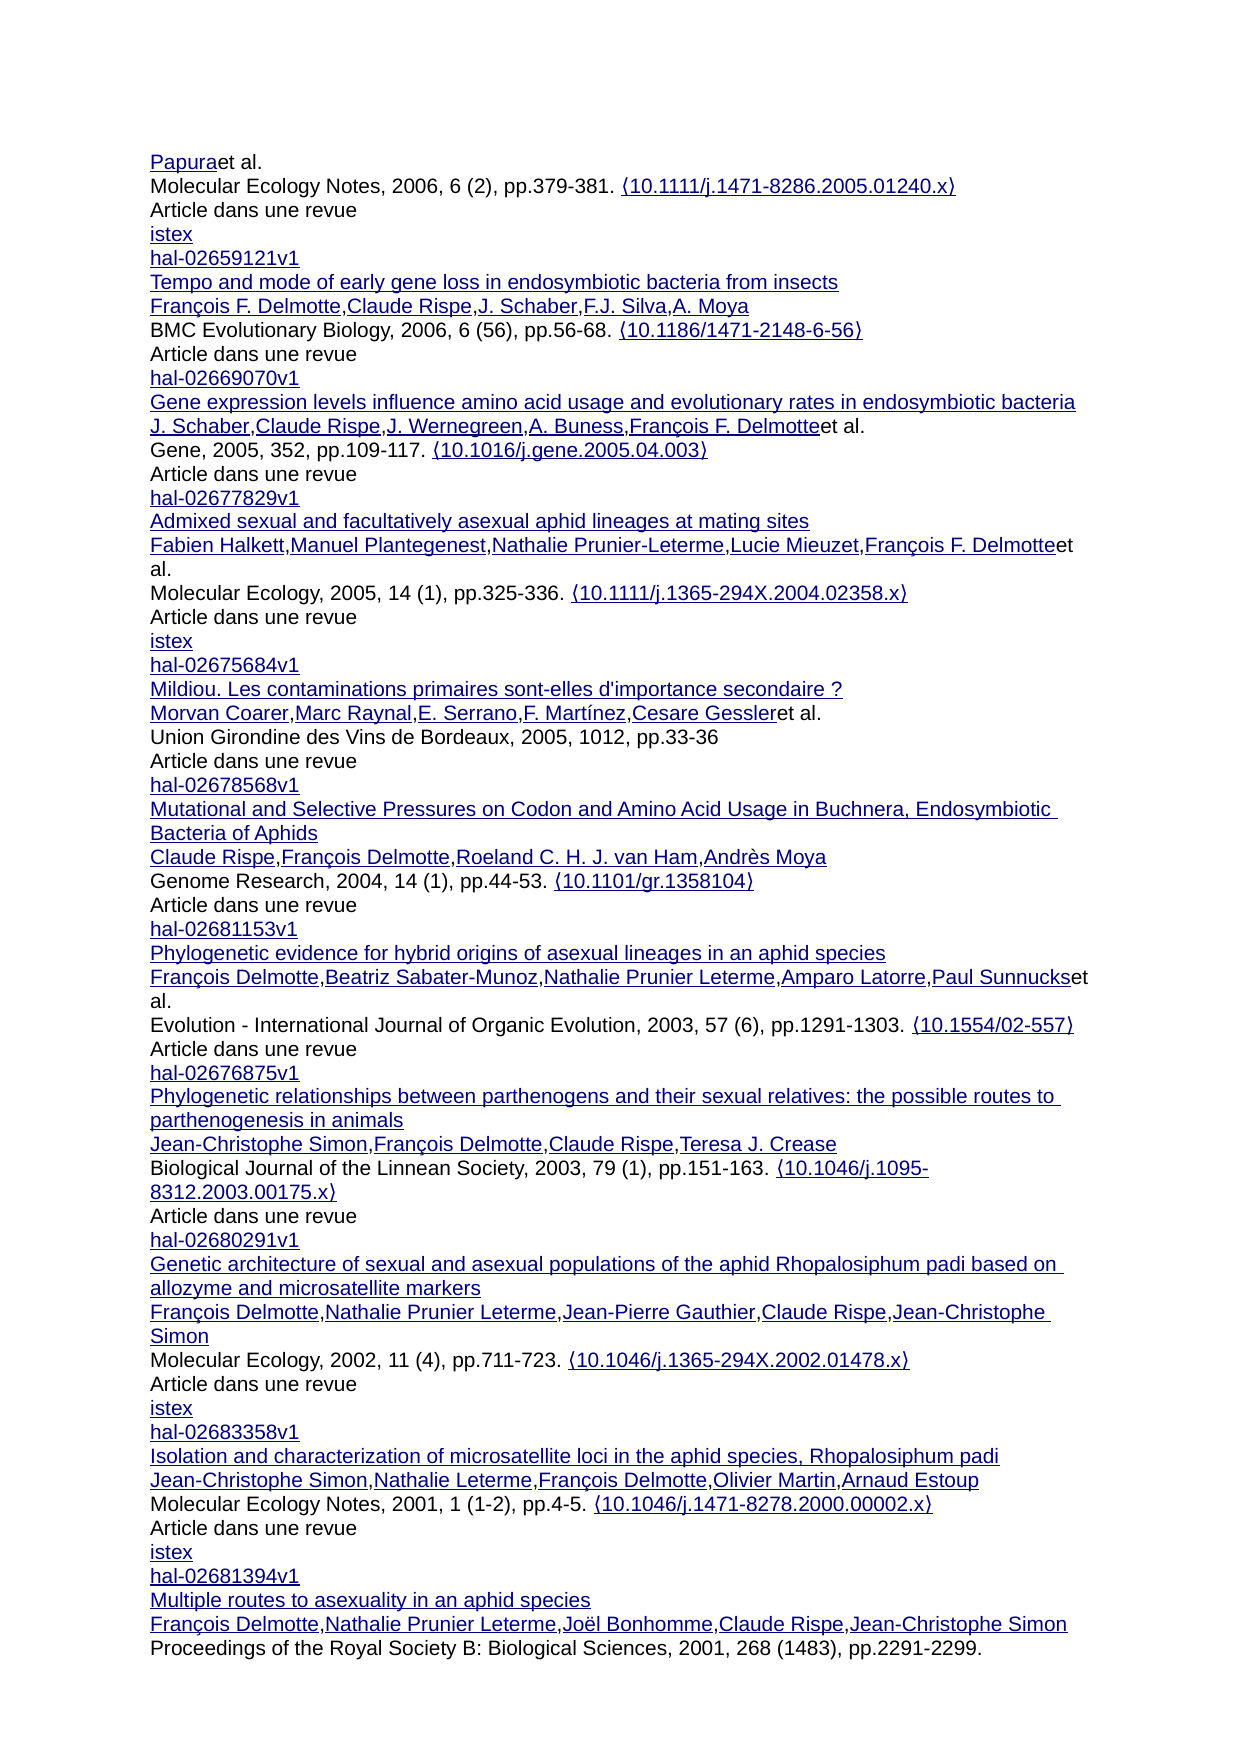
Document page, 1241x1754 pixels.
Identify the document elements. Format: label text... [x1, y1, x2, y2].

table_cell Multiple routes to asexuality in an aphid species François Delmotte,Nathalie Prunier Leterme,Joël Bonhomme,Claude Rispe,Jean-Christophe Simon Proceedings of the Royal Society B: Biological Sciences, 2001, 268 (1483), pp.2291-2299. [150, 1588, 1090, 1659]
table_cell Gene expression levels influence amino acid usage and evolutionary rates in endosymbiotic bacteria J. Schaber,Claude Rispe,J. Wernegreen,A. Buness,François F. Delmotteet al. Gene, 2005, 352, pp.109-117. ⟨10.1016/j.gene.2005.04.003⟩ Article dans une revue hal-02677829v1 [150, 390, 1090, 509]
table_cell Mutational and Selective Pressures on Codon and Amino Acid Usage in Buchnera, Endosymbiotic Bacteria of Aphids Claude Rispe,François Delmotte,Roeland C. H. J. van Ham,Andrès Moya Genome Research, 2004, 14 (1), pp.44-53. ⟨10.1101/gr.1358104⟩ Article dans une revue hal-02681153v1 [150, 797, 1090, 941]
table_cell Papuraet al. Molecular Ecology Notes, 2006, 6 (2), pp.379-381. ⟨10.1111/j.1471-8286.2005.01240.x⟩ Article dans une revue istex hal-02659121v1 [150, 150, 1090, 270]
table_cell Genetic architecture of sexual and asexual populations of the aphid Rhopalosiphum padi based on allozyme and microsatellite markers François Delmotte,Nathalie Prunier Leterme,Jean-Pierre Gauthier,Claude Rispe,Jean-Christophe Simon Molecular Ecology, 2002, 11 (4), pp.711-723. ⟨10.1046/j.1365-294X.2002.01478.x⟩ Article dans une revue istex hal-02683358v1 [150, 1252, 1090, 1444]
table_cell Isolation and characterization of microsatellite loci in the aphid species, Rhopalosiphum padi Jean-Christophe Simon,Nathalie Leterme,François Delmotte,Olivier Martin,Arnaud Estoup Molecular Ecology Notes, 2001, 1 (1-2), pp.4-5. ⟨10.1046/j.1471-8278.2000.00002.x⟩ Article dans une revue istex hal-02681394v1 [150, 1444, 1090, 1587]
table_cell Phylogenetic relationships between parthenogens and their sexual relatives: the possible routes to parthenogenesis in animals Jean-Christophe Simon,François Delmotte,Claude Rispe,Teresa J. Crease Biological Journal of the Linnean Society, 2003, 79 (1), pp.151-163. ⟨10.1046/j.1095-8312.2003.00175.x⟩ Article dans une revue hal-02680291v1 [150, 1084, 1090, 1252]
table_cell Tempo and mode of early gene loss in endosymbiotic bacteria from insects François F. Delmotte,Claude Rispe,J. Schaber,F.J. Silva,A. Moya BMC Evolutionary Biology, 2006, 6 (56), pp.56-68. ⟨10.1186/1471-2148-6-56⟩ Article dans une revue hal-02669070v1 [150, 270, 1090, 389]
table_cell Mildiou. Les contaminations primaires sont-elles d'importance secondaire ? Morvan Coarer,Marc Raynal,E. Serrano,F. Martínez,Cesare Gessleret al. Union Girondine des Vins de Bordeaux, 2005, 1012, pp.33-36 Article dans une revue hal-02678568v1 [150, 677, 1090, 797]
table_cell Phylogenetic evidence for hybrid origins of asexual lineages in an aphid species François Delmotte,Beatriz Sabater-Munoz,Nathalie Prunier Leterme,Amparo Latorre,Paul Sunnuckset al. Evolution - International Journal of Organic Evolution, 2003, 57 (6), pp.1291-1303. ⟨10.1554/02-557⟩ Article dans une revue hal-02676875v1 [150, 941, 1090, 1084]
table_cell Admixed sexual and facultatively asexual aphid lineages at mating sites Fabien Halkett,Manuel Plantegenest,Nathalie Prunier-Leterme,Lucie Mieuzet,François F. Delmotteet al. Molecular Ecology, 2005, 14 (1), pp.325-336. ⟨10.1111/j.1365-294X.2004.02358.x⟩ Article dans une revue istex hal-02675684v1 [150, 509, 1090, 677]
